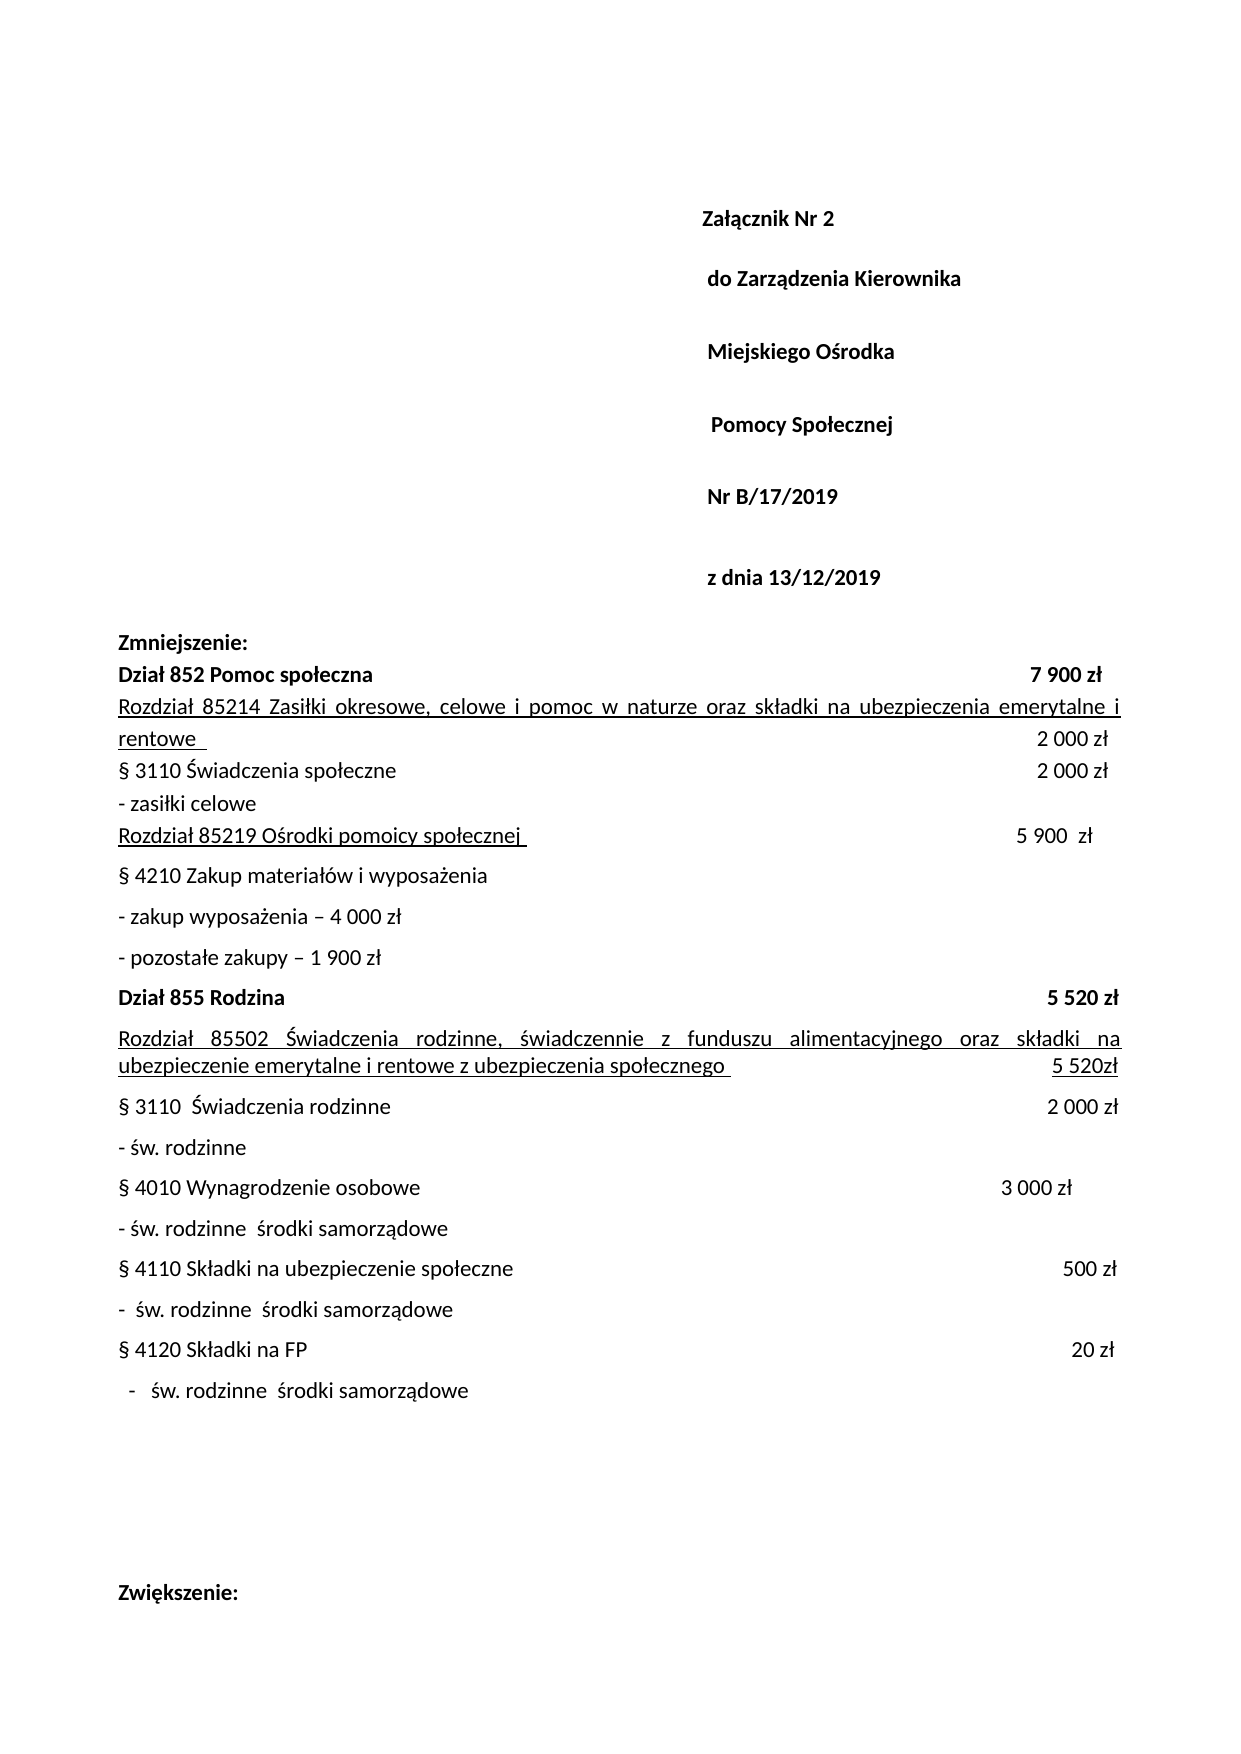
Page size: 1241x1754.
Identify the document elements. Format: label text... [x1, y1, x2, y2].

text - zasiłki celowe [118, 789, 1122, 817]
text Rozdział 85502 Świadczenia rodzinne, świadczennie z funduszu alimentacyjnego oraz składki na [118, 1024, 1122, 1048]
text Nr B/17/2019 [486, 482, 1122, 511]
text § 4010 Wynagrodzenie osobowe 3 000 zł [118, 1173, 1122, 1201]
text - św. rodzinne [118, 1133, 1122, 1161]
text - św. rodzinne środki samorządowe [118, 1214, 1122, 1242]
text Dział 855 Rodzina 5 520 zł [118, 983, 1122, 1011]
text Pomocy Społecznej [486, 410, 1122, 438]
text Rozdział 85219 Ośrodki pomoicy społecznej 5 900 zł [118, 821, 1122, 849]
text Zwiększenie: [118, 1578, 1122, 1606]
text ubezpieczenie emerytalne i rentowe z ubezpieczenia społecznego 5 520zł [118, 1049, 1122, 1080]
text - zakup wyposażenia – 4 000 zł [118, 902, 1122, 930]
text § 3110 Świadczenia rodzinne 2 000 zł [118, 1092, 1122, 1120]
text Rozdział 85214 Zasiłki okresowe, celowe i pomoc w naturze oraz składki na ubezpieczenia emerytalne i rentowe 2 000 zł [118, 692, 1122, 752]
text § 3110 Świadczenia społeczne 2 000 zł [118, 757, 1122, 785]
text § 4210 Zakup materiałów i wyposażenia [118, 862, 1122, 889]
text z dnia 13/12/2019 [486, 563, 1122, 592]
text Zmniejszenie: [118, 628, 1122, 656]
text Dział 852 Pomoc społeczna 7 900 zł [118, 660, 1122, 688]
text do Zarządzenia Kierownika [486, 264, 1122, 292]
text Miejskiego Ośrodka [486, 337, 1122, 365]
text § 4110 Składki na ubezpieczenie społeczne 500 zł [118, 1254, 1122, 1282]
text - św. rodzinne środki samorządowe [118, 1376, 1122, 1404]
text - pozostałe zakupy – 1 900 zł [118, 943, 1122, 971]
text § 4120 Składki na FP 20 zł [118, 1335, 1122, 1363]
text - św. rodzinne środki samorządowe [118, 1295, 1122, 1323]
text Załącznik Nr 2 [486, 204, 1122, 232]
